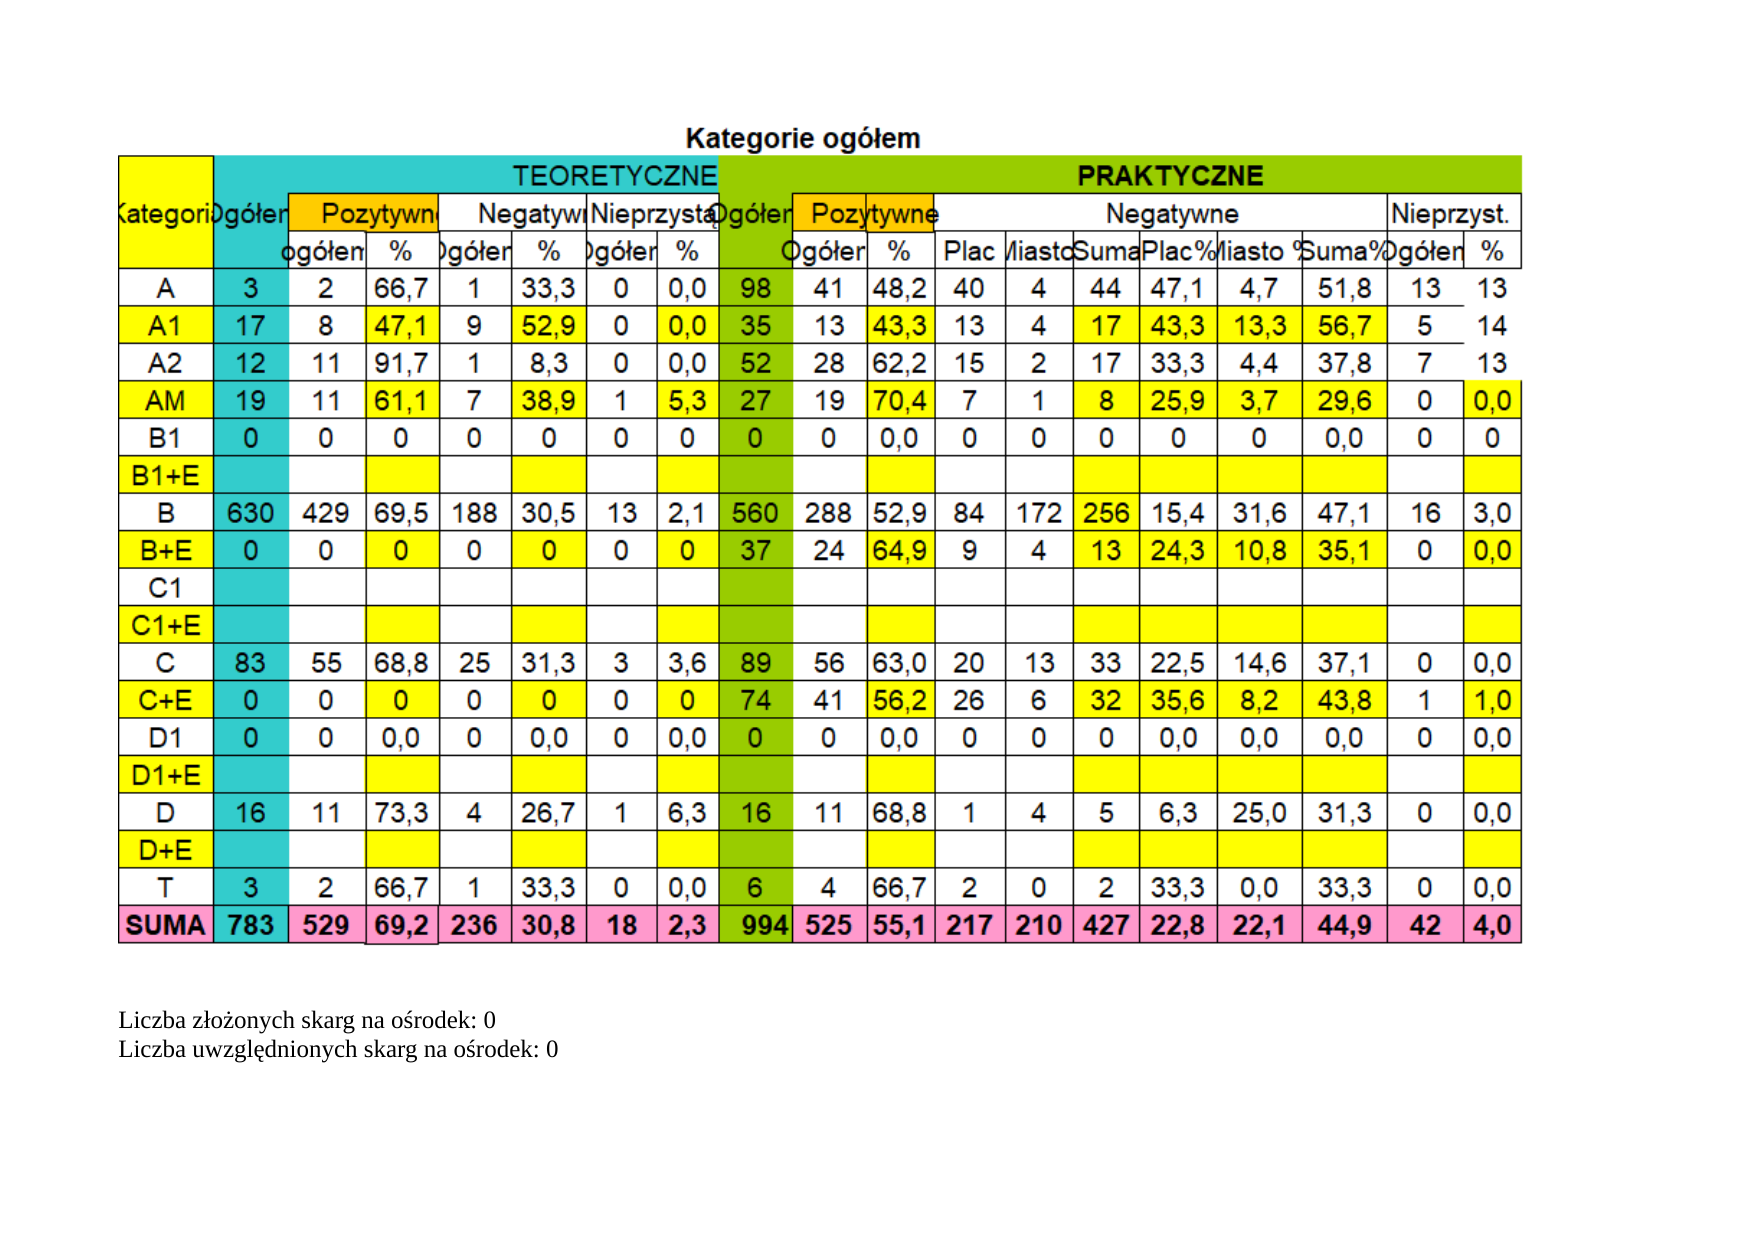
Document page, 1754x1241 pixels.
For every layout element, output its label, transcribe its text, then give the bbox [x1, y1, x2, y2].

text Liczba uwzględnionych skarg na ośrodek: 0 [118, 1034, 1636, 1062]
text Liczba złożonych skarg na ośrodek: 0 [118, 1005, 1636, 1034]
picture [118, 118, 1636, 948]
